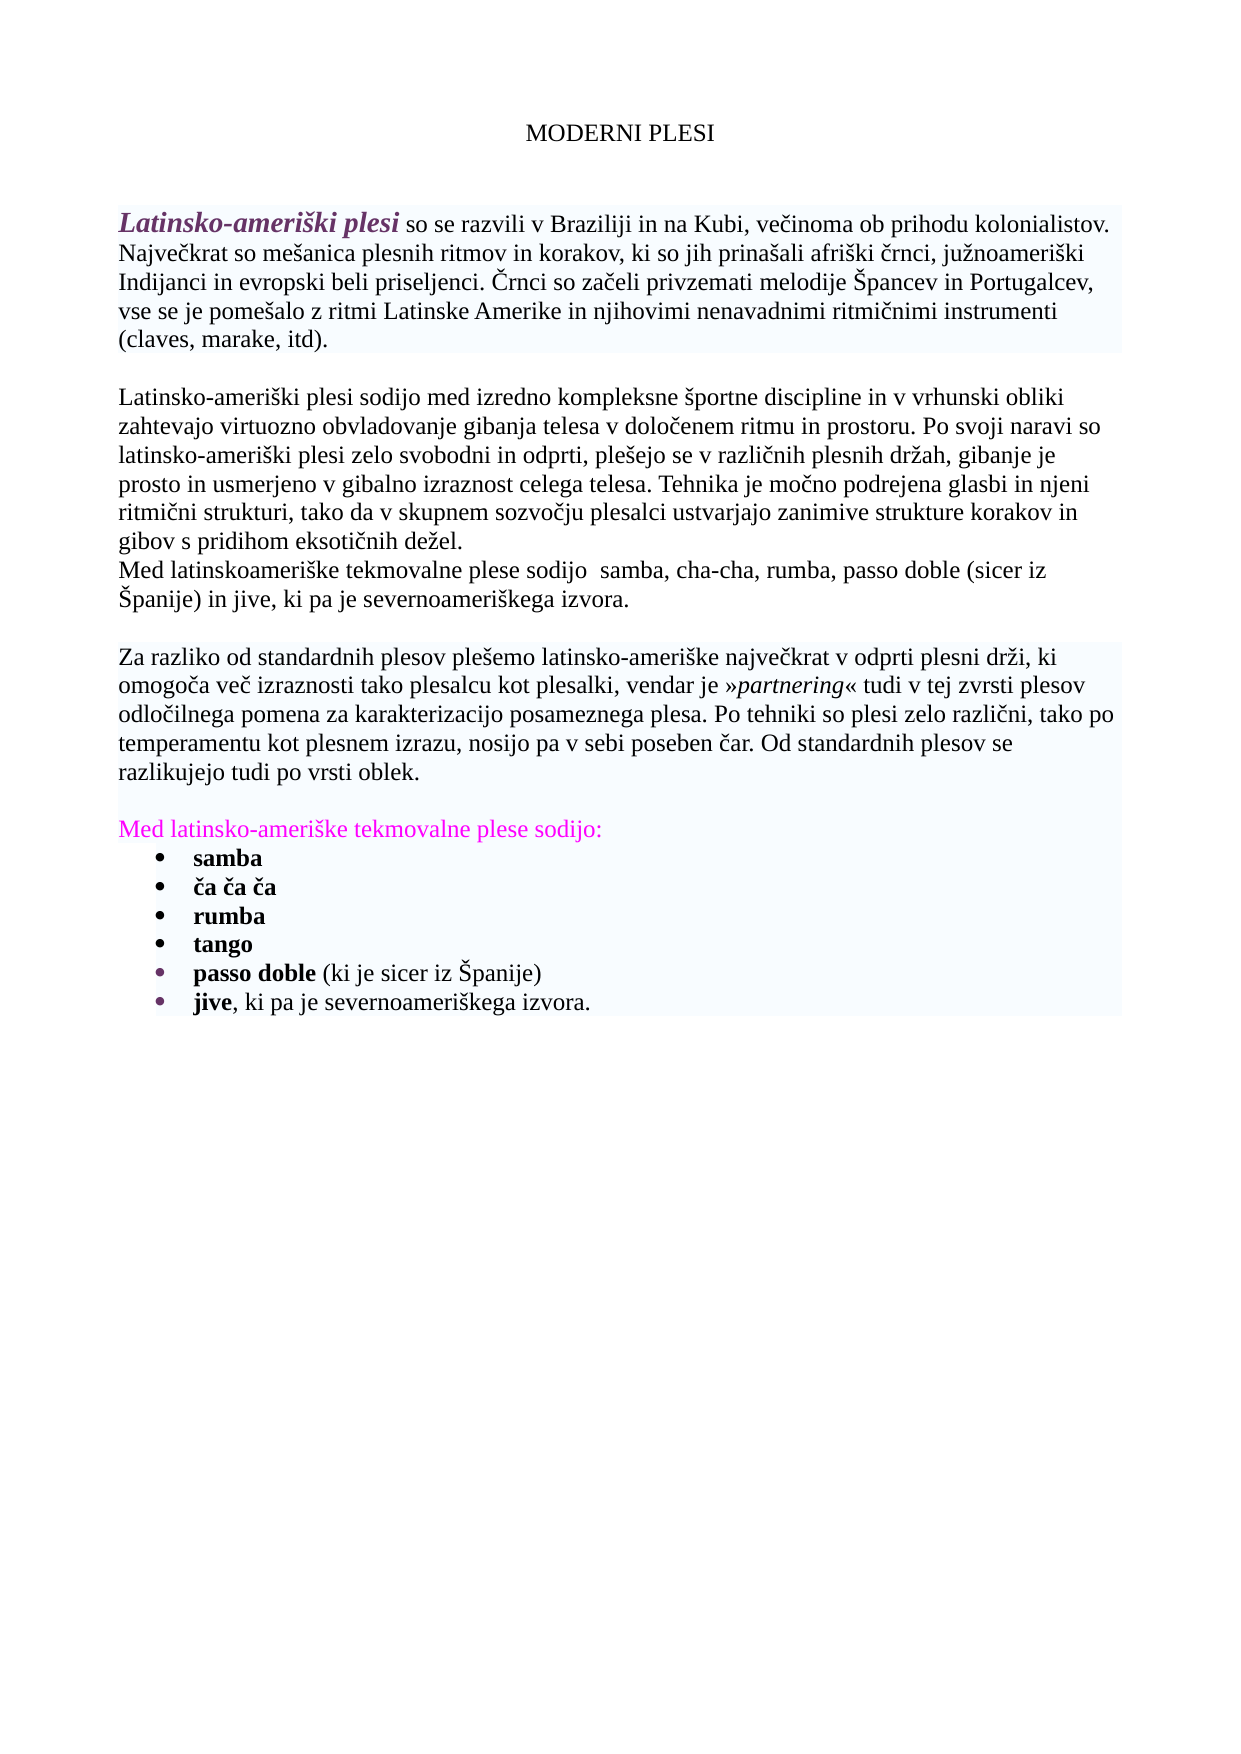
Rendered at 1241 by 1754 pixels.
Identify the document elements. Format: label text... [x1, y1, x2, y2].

list jive, ki pa je severnoameriškega izvora. [156, 987, 1122, 1016]
list tango [156, 929, 1122, 958]
list samba [156, 843, 1122, 872]
text Med latinskoameriške tekmovalne plese sodijo samba, cha-cha, rumba, passo doble (sicer iz Španije) in jive, ki pa je severnoameriškega izvora. [118, 555, 1122, 612]
list MODERNI PLESI [118, 118, 1122, 147]
text Za razliko od standardnih plesov plešemo latinsko-ameriške največkrat v odprti plesni drži, ki omogoča več izraznosti tako plesalcu kot plesalki, vendar je »partnering« tudi v tej zvrsti plesov odločilnega pomena za karakterizacijo posameznega plesa. Po tehniki so plesi zelo različni, tako po temperamentu kot plesnem izrazu, nosijo pa v sebi poseben čar. Od standardnih plesov se razlikujejo tudi po vrsti oblek. [118, 642, 1122, 785]
text Latinsko-ameriški plesi so se razvili v Braziliji in na Kubi, večinoma ob prihodu kolonialistov. Največkrat so mešanica plesnih ritmov in korakov, ki so jih prinašali afriški črnci, južnoameriški Indijanci in evropski beli priseljenci. Črnci so začeli privzemati melodije Špancev in Portugalcev, vse se je pomešalo z ritmi Latinske Amerike in njihovimi nenavadnimi ritmičnimi instrumenti (claves, marake, itd). [118, 205, 1122, 353]
text Latinsko-ameriški plesi sodijo med izredno kompleksne športne discipline in v vrhunski obliki zahtevajo virtuozno obvladovanje gibanja telesa v določenem ritmu in prostoru. Po svoji naravi so latinsko-ameriški plesi zelo svobodni in odprti, plešejo se v različnih plesnih držah, gibanje je prosto in usmerjeno v gibalno izraznost celega telesa. Tehnika je močno podrejena glasbi in njeni ritmični strukturi, tako da v skupnem sozvočju plesalci ustvarjajo zanimive strukture korakov in gibov s pridihom eksotičnih dežel. [118, 382, 1122, 555]
list rumba [156, 901, 1122, 929]
list ča ča ča [156, 872, 1122, 901]
text Med latinsko-ameriške tekmovalne plese sodijo: [118, 814, 1122, 843]
list passo doble (ki je sicer iz Španije) [156, 958, 1122, 987]
